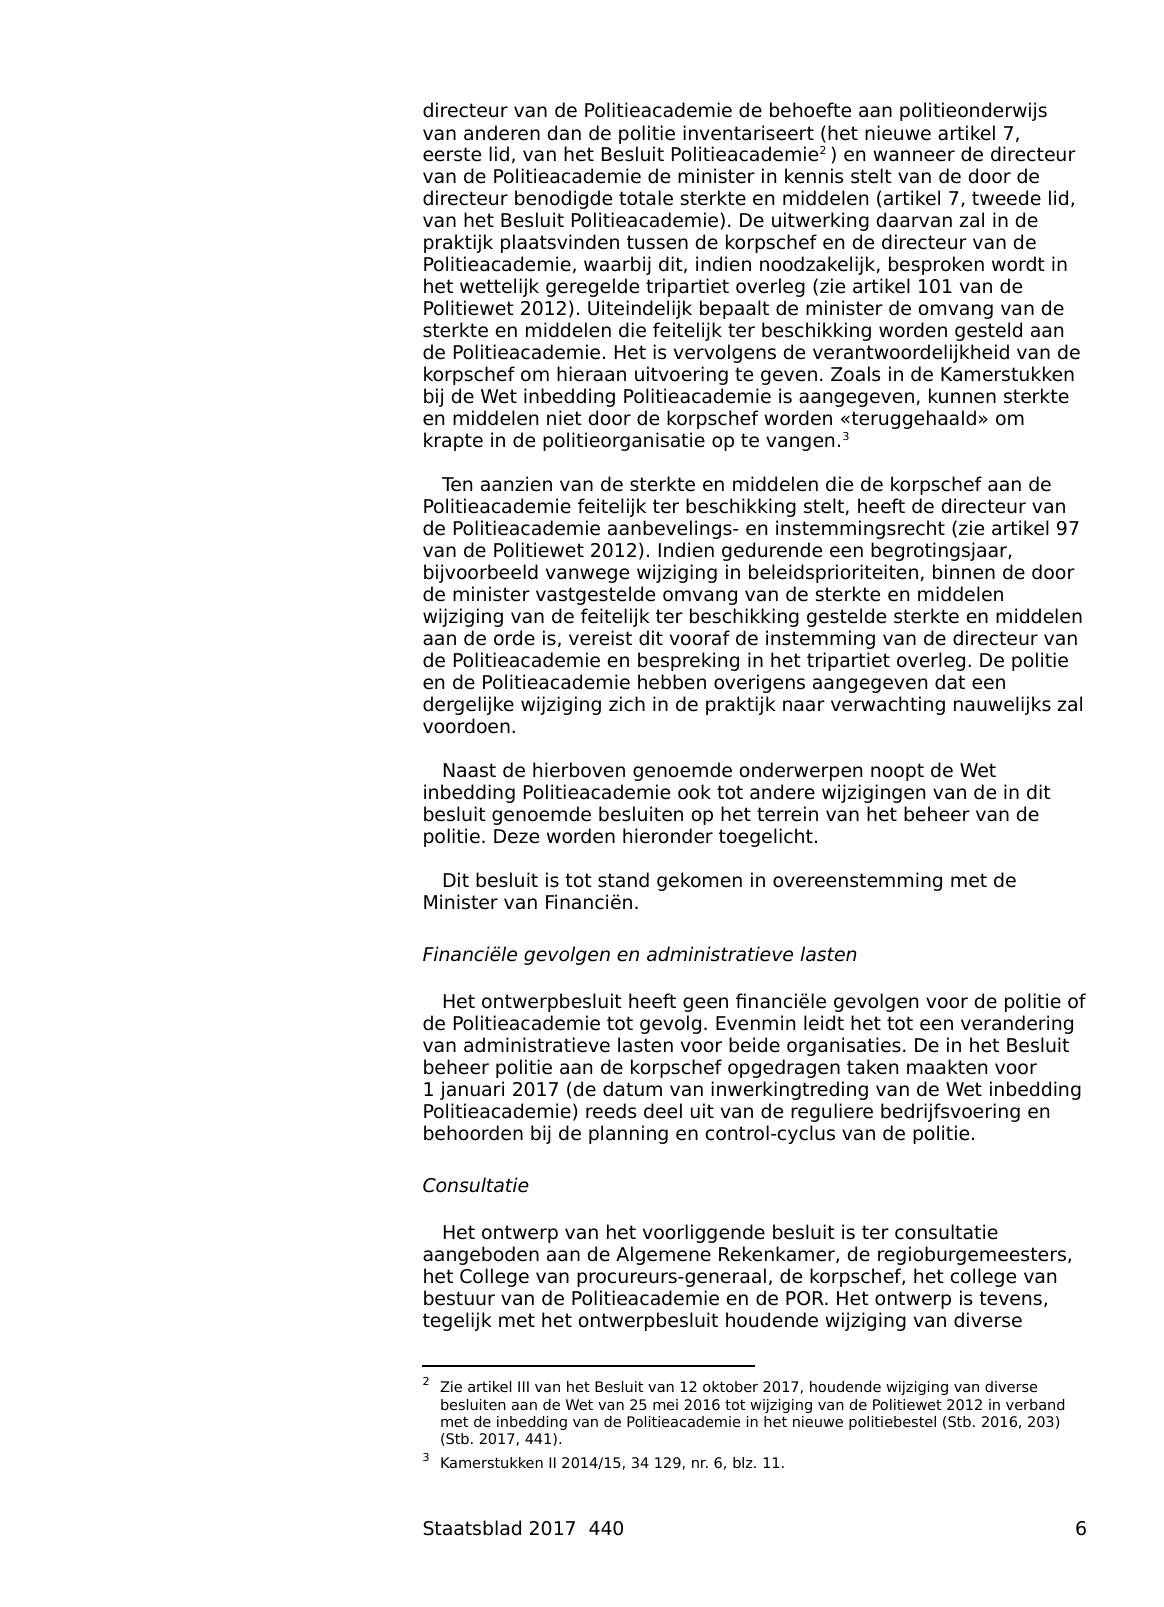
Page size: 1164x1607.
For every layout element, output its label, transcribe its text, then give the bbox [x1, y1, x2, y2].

text Ten aanzien van de sterkte en middelen die de korpschef aan de Politieacademie feitelijk ter beschikking stelt, heeft de directeur van de Politieacademie aanbevelings- en instemmingsrecht (zie artikel 97 van de Politiewet 2012). Indien gedurende een begrotingsjaar, bijvoorbeeld vanwege wijziging in beleidsprioriteiten, binnen de door de minister vastgestelde omvang van de sterkte en middelen wijziging van de feitelijk ter beschikking gestelde sterkte en middelen aan de orde is, vereist dit vooraf de instemming van de directeur van de Politieacademie en bespreking in het tripartiet overleg. De politie en de Politieacademie hebben overigens aangegeven dat een dergelijke wijziging zich in de praktijk naar verwachting nauwelijks zal voordoen. [422, 474, 1087, 738]
text Het ontwerpbesluit heeft geen financiële gevolgen voor de politie of de Politieacademie tot gevolg. Evenmin leidt het tot een verandering van administratieve lasten voor beide organisaties. De in het Besluit beheer politie aan de korpschef opgedragen taken maakten voor 1 januari 2017 (de datum van inwerkingtreding van de Wet inbedding Politieacademie) reeds deel uit van de reguliere bedrijfsvoering en behoorden bij de planning en control-cyclus van de politie. [422, 991, 1087, 1145]
subtitle Consultatie [422, 1175, 1087, 1197]
subtitle Financiële gevolgen en administratieve lasten [422, 944, 1087, 966]
text Het ontwerp van het voorliggende besluit is ter consultatie aangeboden aan de Algemene Rekenkamer, de regioburgemeesters, het College van procureurs-generaal, de korpschef, het college van bestuur van de Politieacademie en de POR. Het ontwerp is tevens, tegelijk met het ontwerpbesluit houdende wijziging van diverse [422, 1222, 1087, 1332]
text directeur van de Politieacademie de behoefte aan politieonderwijs van anderen dan de politie inventariseert (het nieuwe artikel 7, eerste lid, van het Besluit Politieacademie) en wanneer de directeur van de Politieacademie de minister in kennis stelt van de door de directeur benodigde totale sterkte en middelen (artikel 7, tweede lid, van het Besluit Politieacademie). De uitwerking daarvan zal in de praktijk plaatsvinden tussen de korpschef en de directeur van de Politieacademie, waarbij dit, indien noodzakelijk, besproken wordt in het wettelijk geregelde tripartiet overleg (zie artikel 101 van de Politiewet 2012). Uiteindelijk bepaalt de minister de omvang van de sterkte en middelen die feitelijk ter beschikking worden gesteld aan de Politieacademie. Het is vervolgens de verantwoordelijkheid van de korpschef om hieraan uitvoering te geven. Zoals in de Kamerstukken bij de Wet inbedding Politieacademie is aangegeven, kunnen sterkte en middelen niet door de korpschef worden «teruggehaald» om krapte in de politieorganisatie op te vangen. [422, 100, 1087, 452]
text Zie artikel III van het Besluit van 12 oktober 2017, houdende wijziging van diverse besluiten aan de Wet van 25 mei 2016 tot wijziging van de Politiewet 2012 in verband met de inbedding van de Politieacademie in het nieuwe politiebestel (Stb. 2016, 203) (Stb. 2017, 441). [422, 1375, 1087, 1448]
text Kamerstukken II 2014/15, 34 129, nr. 6, blz. 11. [422, 1451, 1087, 1473]
text Naast de hierboven genoemde onderwerpen noopt de Wet inbedding Politieacademie ook tot andere wijzigingen van de in dit besluit genoemde besluiten op het terrein van het beheer van de politie. Deze worden hieronder toegelicht. [422, 760, 1087, 848]
text Dit besluit is tot stand gekomen in overeenstemming met de Minister van Financiën. [422, 870, 1087, 914]
